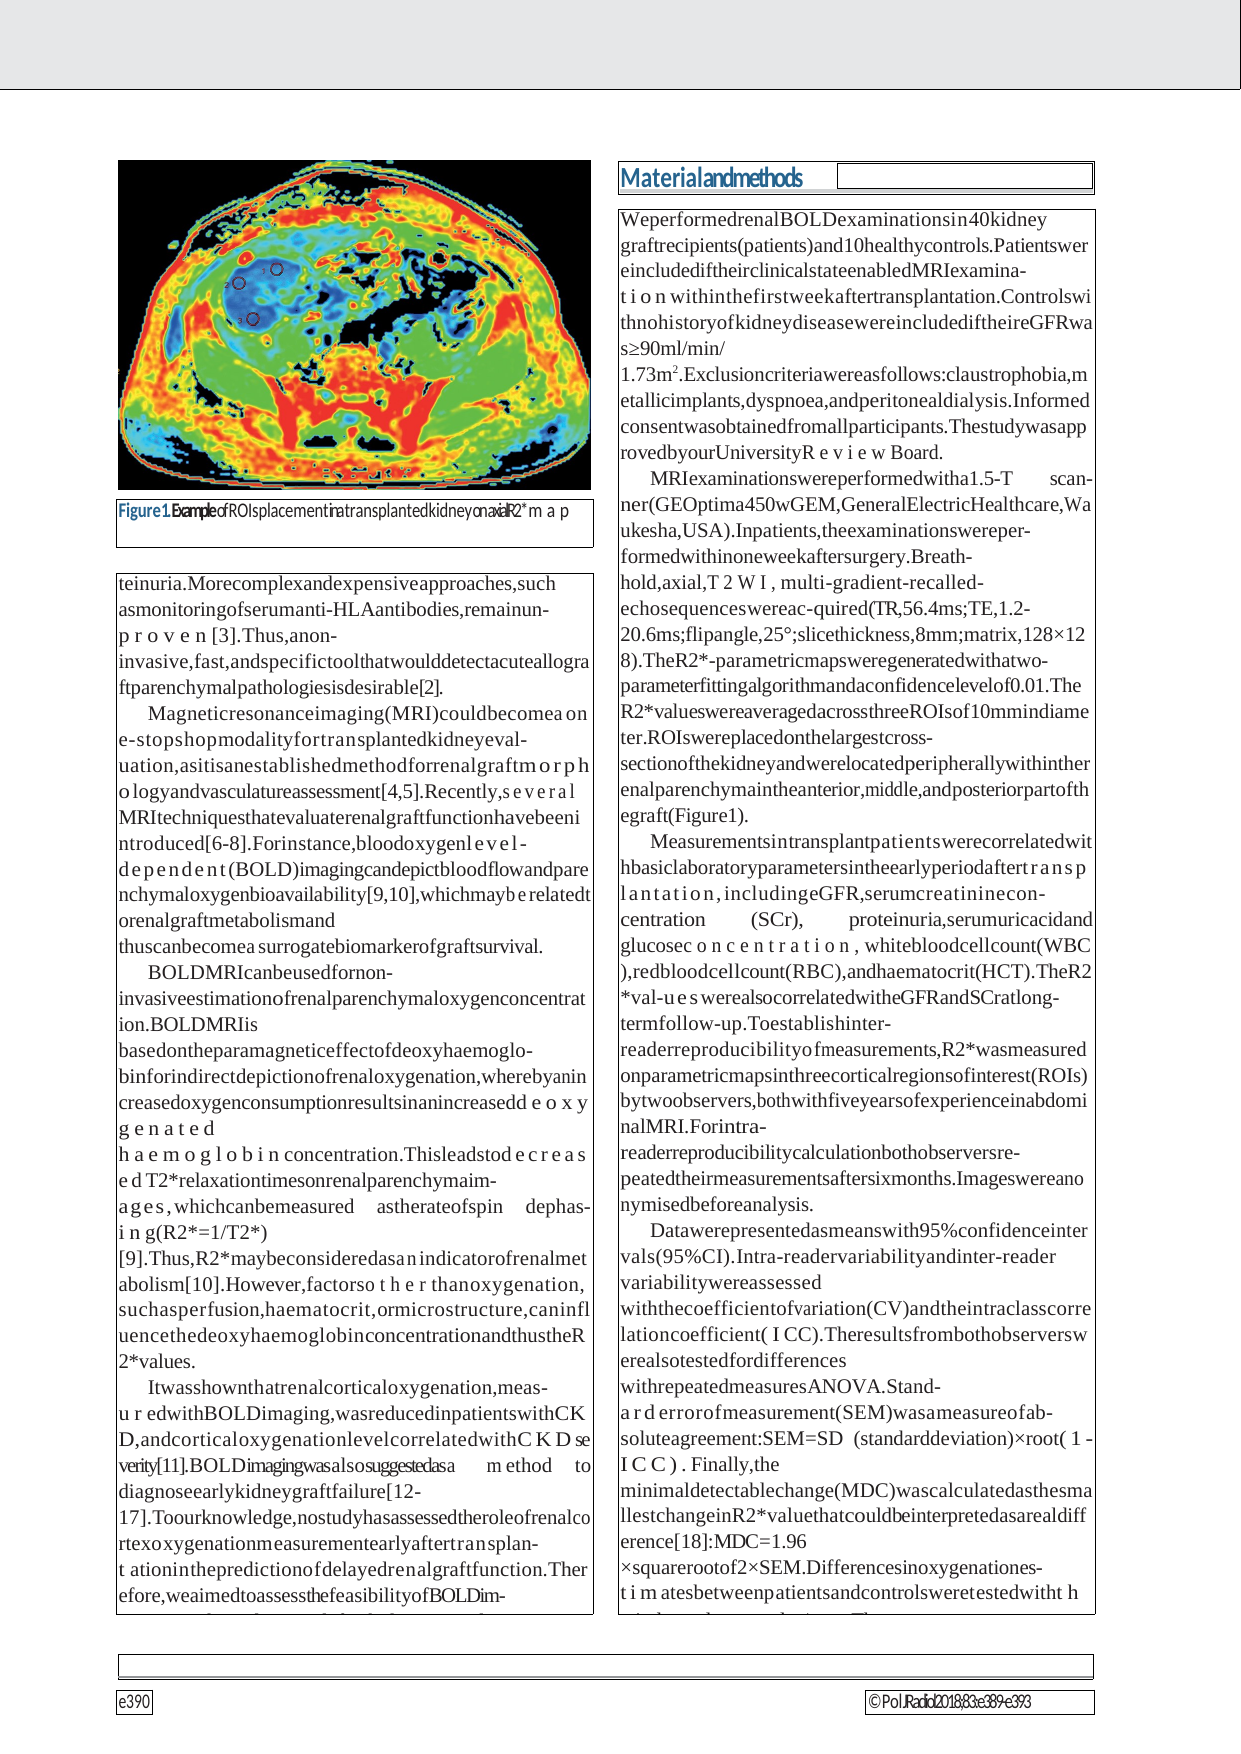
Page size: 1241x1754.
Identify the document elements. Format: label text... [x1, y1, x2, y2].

text Magneticresonanceimaging(MRI)couldbecomeaone-stopshopmodalityfortransplantedkidneyeval-uation,asitisanestablishedmethodforrenalgraftmorphologyandvasculatureassessment[4,5].Recently,severalMRItechniquesthatevaluaterenalgraftfunctionhavebeenintroduced[6-8].Forinstance,bloodoxygenlevel-dependent(BOLD)imagingcandepictbloodflowandparenchymaloxygenbioavailability[9,10],whichmayberelatedtorenalgraftmetabolismand thuscanbecomeasurrogatebiomarkerofgraftsurvival. [118, 701, 591, 958]
picture [118, 160, 591, 490]
text Measurementsintransplantpatientswerecorrelatedwithbasiclaboratoryparametersintheearlyperiodaftertransplantation,includingeGFR,serumcreatininecon-centration (SCr), proteinuria,serumuricacidand glucoseconcentration,whitebloodcellcount(WBC),redbloodcellcount(RBC),andhaematocrit(HCT).TheR2*val-ueswerealsocorrelatedwitheGFRandSCratlong-termfollow-up.Toestablishinter-readerreproducibilityofmeasurements,R2*wasmeasuredonparametricmapsinthreecorticalregionsofinterest(ROIs)bytwoobservers,bothwithfiveyearsofexperienceinabdominalMRI.Forintra-readerreproducibilitycalculationbothobserversre-peatedtheirmeasurementsaftersixmonths.Imageswereanonymisedbeforeanalysis. [620, 829, 1093, 1216]
text e390 [118, 1691, 152, 1714]
text teinuria.Morecomplexandexpensiveapproaches,such [118, 574, 593, 595]
text asmonitoringofserumanti-HLAantibodies,remainun-proven[3].Thus,anon-invasive,fast,andspecifictoolthatwoulddetectacuteallograftparenchymalpathologiesisdesirable[2]. [118, 597, 591, 699]
text MRIexaminationswereperformedwitha1.5-T scan-ner(GEOptima450wGEM,GeneralElectricHealthcare,Waukesha,USA).Inpatients,theexaminationswereper-formedwithinoneweekaftersurgery.Breath-hold,axial,T2WI,multi-gradient-recalled-echosequenceswereac-quired(TR,56.4ms;TE,1.2-20.6ms;flipangle,25°;slicethickness,8mm;matrix,128×128).TheR2*-parametricmapsweregeneratedwithatwo-parameterfittingalgorithmandaconfidencelevelof0.01.TheR2*valueswereaveragedacrossthreeROIsof10mmindiameter.ROIswereplacedonthelargestcross-sectionofthekidneyandwerelocatedperipherallywithintherenalparenchymaintheanterior,middle,andposteriorpartofthegraft(Figure1). [620, 466, 1093, 827]
text WeperformedrenalBOLDexaminationsin40kidney [620, 210, 1095, 230]
text ×squarerootof2×SEM.Differencesinoxygenationes-timatesbetweenpatientsandcontrolsweretestedwiththeindependentsamplest-test.The relationshipbetweenR2*values,graftfunction,andlaboratoryparameterswasanalysedwithmultipleregressionandlogisticregression.P<0.05wasconsideredsignificant. [620, 1555, 1093, 1613]
text Figure1.ExampleofROIsplacementinatransplantedkidneyonaxialR2*map [118, 500, 591, 522]
text BOLDMRIcanbeusedfornon-invasiveestimationofrenalparenchymaloxygenconcentration.BOLDMRIis basedontheparamagneticeffectofdeoxyhaemoglo-binforindirectdepictionofrenaloxygenation,wherebyanincreasedoxygenconsumptionresultsinanincreaseddeoxygenated haemoglobinconcentration.ThisleadstodecreasedT2*relaxationtimesonrenalparenchymaim-ages,whichcanbemeasured astherateofspin dephas-ing(R2*=1/T2*)[9].Thus,R2*maybeconsideredasanindicatorofrenalmetabolism[10].However,factorsotherthanoxygenation,suchasperfusion,haematocrit,ormicrostructure,caninfluencethedeoxyhaemoglobinconcentrationandthustheR2*values. [118, 960, 591, 1373]
text Materialandmethods [620, 162, 1094, 194]
text Itwasshownthatrenalcorticaloxygenation,meas-uredwithBOLDimaging,wasreducedinpatientswithCKD,andcorticaloxygenationlevelcorrelatedwithCKDseverity[11].BOLDimagingwasalsosuggestedasa method to diagnoseearlykidneygraftfailure[12-17].Toourknowledge,nostudyhasassessedtheroleofrenalcortexoxygenationmeasurementearlyaftertransplan-tationinthepredictionofdelayedrenalgraftfunction.Therefore,weaimedtoassessthefeasibilityofBOLDim-agingintheearlyperiodafterkidneytransplantationinordertoestablishR2*measurementvariabilityandtover-ifythevalueofR2*inpredictingdelayedgraftfunction. [118, 1375, 591, 1613]
text ©PolJRadiol2018;83:e389-e393 [868, 1691, 1094, 1714]
text graftrecipients(patients)and10healthycontrols.PatientswereincludediftheirclinicalstateenabledMRIexamina-tionwithinthefirstweekaftertransplantation.ControlswithnohistoryofkidneydiseasewereincludediftheireGFRwas≥90ml/min/1.73m2.Exclusioncriteriawereasfollows:claustrophobia,metallicimplants,dyspnoea,andperitonealdialysis.Informedconsentwasobtainedfromallparticipants.ThestudywasapprovedbyourUniversityReviewBoard. [620, 232, 1093, 464]
text Datawerepresentedasmeanswith95%confidenceintervals(95%CI).Intra-readervariabilityandinter-reader variabilitywereassessed withthecoefficientofvariation(CV)andtheintraclasscorrelationcoefficient(ICC).Theresultsfrombothobserverswerealsotestedfordifferences withrepeatedmeasuresANOVA.Stand-arderrorofmeasurement(SEM)wasameasureofab-soluteagreement:SEM=SD (standarddeviation)×root(1-ICC).Finally,the minimaldetectablechange(MDC)wascalculatedasthesmallestchangeinR2*valuethatcouldbeinterpretedasarealdifference[18]:MDC=1.96 [620, 1218, 1093, 1553]
